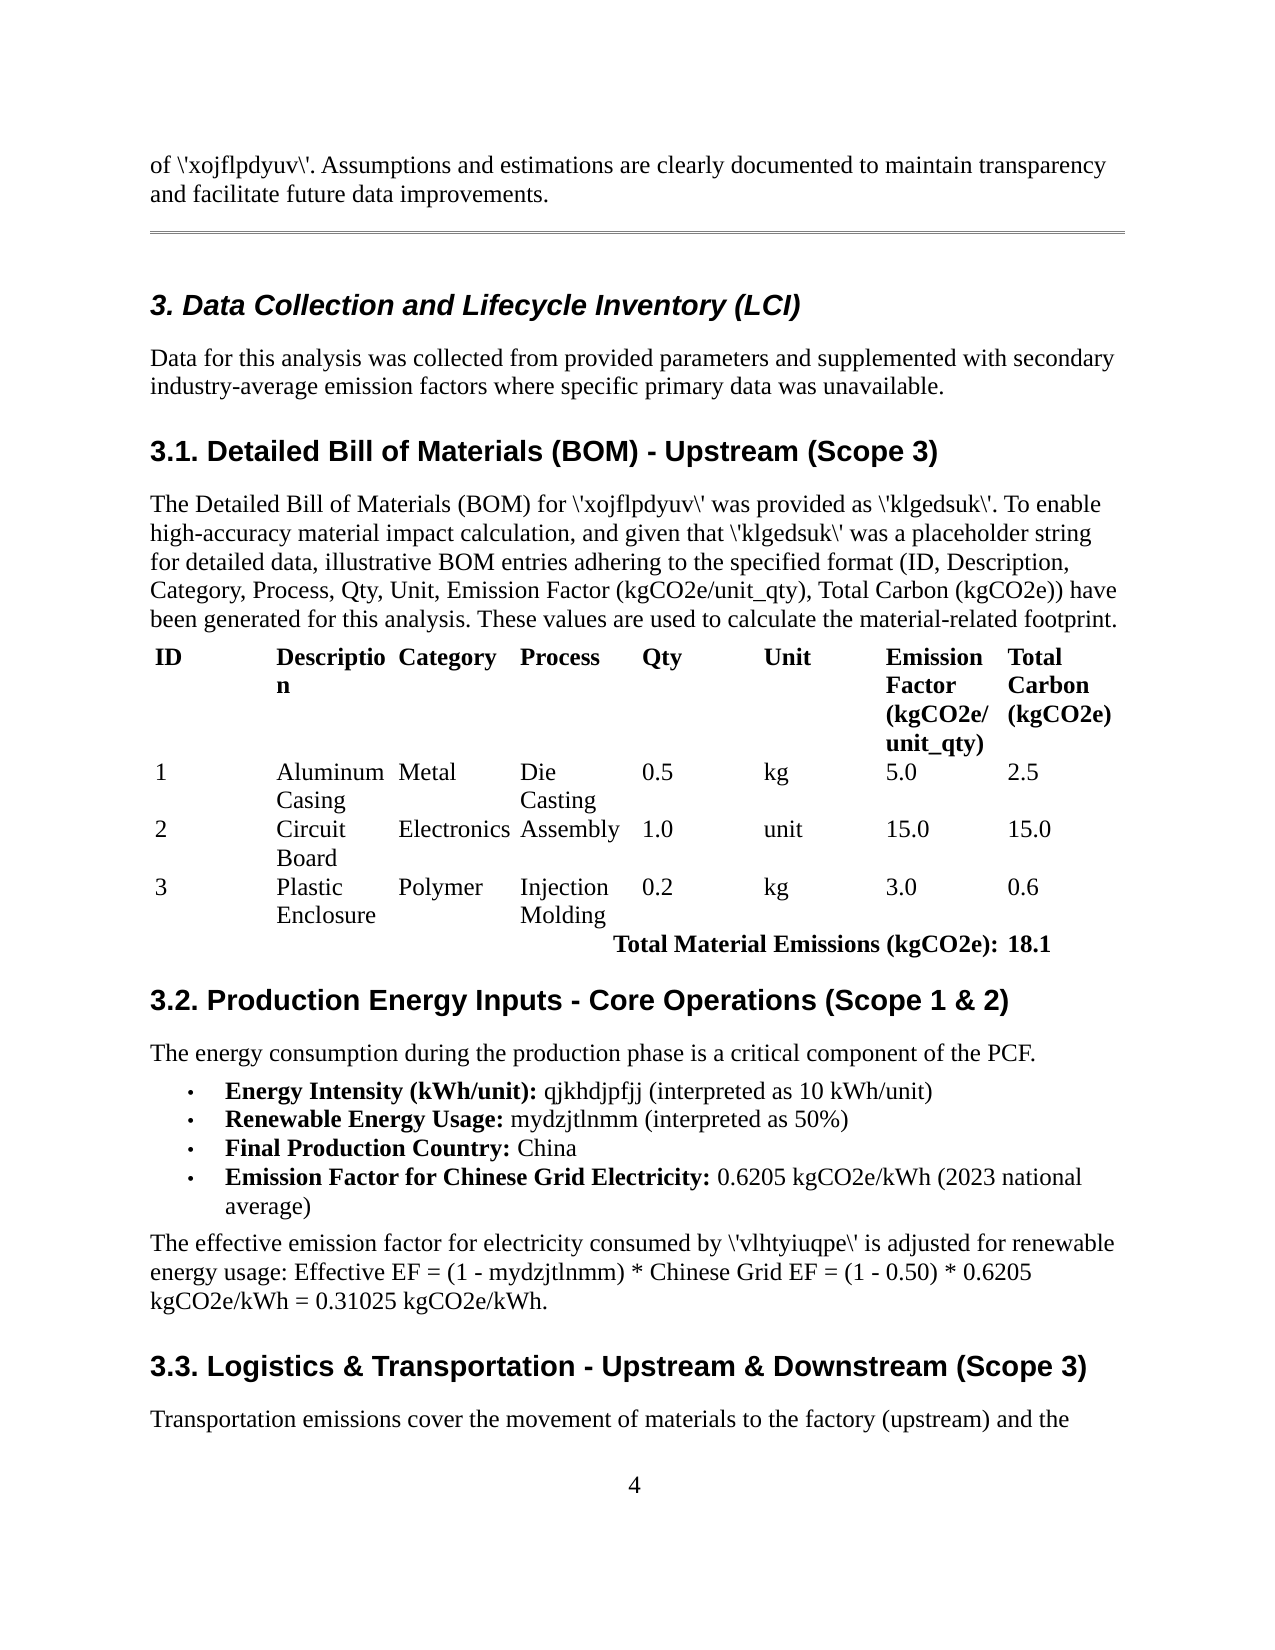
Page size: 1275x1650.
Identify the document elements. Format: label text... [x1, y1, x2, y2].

table_header Total Carbon (kgCO2e) [1003, 642, 1125, 757]
table_header Unit [759, 642, 881, 757]
table_cell 0.6 [1003, 872, 1125, 929]
subtitle 3.1. Detailed Bill of Materials (BOM) - Upstream (Scope 3) [150, 434, 1125, 468]
table_cell Metal [394, 757, 516, 814]
table_cell 2.5 [1003, 757, 1125, 814]
subtitle 3.2. Production Energy Inputs - Core Operations (Scope 1 & 2) [150, 983, 1125, 1017]
table_header ID [150, 642, 272, 757]
table_cell Plastic Enclosure [272, 872, 394, 929]
list Final Production Country: China [187, 1133, 1125, 1162]
table_cell 0.2 [638, 872, 759, 929]
subtitle 3. Data Collection and Lifecycle Inventory (LCI) [150, 288, 1125, 321]
list Energy Intensity (kWh/unit): qjkhdjpfjj (interpreted as 10 kWh/unit) [187, 1076, 1125, 1104]
text Data for this analysis was collected from provided parameters and supplemented with secondary industry-average emission factors where specific primary data was unavailable. [150, 343, 1125, 400]
table_cell 18.1 [1003, 929, 1125, 958]
list Emission Factor for Chinese Grid Electricity: 0.6205 kgCO2e/kWh (2023 national average) [187, 1162, 1125, 1219]
text The Detailed Bill of Materials (BOM) for \'xojflpdyuv\' was provided as \'klgedsuk\'. To enable high-accuracy material impact calculation, and given that \'klgedsuk\' was a placeholder string for detailed data, illustrative BOM entries adhering to the specified format (ID, Description, Category, Process, Qty, Unit, Emission Factor (kgCO2e/unit_qty), Total Carbon (kgCO2e)) have been generated for this analysis. These values are used to calculate the material-related footprint. [150, 489, 1125, 633]
table_cell 3.0 [881, 872, 1003, 929]
table_cell kg [759, 757, 881, 814]
table_header Category [394, 642, 516, 757]
subtitle 3.3. Logistics & Transportation - Upstream & Downstream (Scope 3) [150, 1349, 1125, 1382]
table_cell 0.5 [638, 757, 759, 814]
table_cell Die Casting [516, 757, 637, 814]
table_cell Aluminum Casing [272, 757, 394, 814]
table_cell Injection Molding [516, 872, 637, 929]
text of \'xojflpdyuv\'. Assumptions and estimations are clearly documented to maintain transparency and facilitate future data improvements. [150, 150, 1125, 207]
table_cell Circuit Board [272, 814, 394, 872]
list Renewable Energy Usage: mydzjtlnmm (interpreted as 50%) [187, 1104, 1125, 1133]
table_cell 5.0 [881, 757, 1003, 814]
table_header Description [272, 642, 394, 757]
table_cell 15.0 [1003, 814, 1125, 872]
table_cell Electronics [394, 814, 516, 872]
table_cell 2 [150, 814, 272, 872]
table_cell 1.0 [638, 814, 759, 872]
table_cell kg [759, 872, 881, 929]
table_cell 3 [150, 872, 272, 929]
table_cell unit [759, 814, 881, 872]
table_header Qty [638, 642, 759, 757]
text The effective emission factor for electricity consumed by \'vlhtyiuqpe\' is adjusted for renewable energy usage: Effective EF = (1 - mydzjtlnmm) * Chinese Grid EF = (1 - 0.50) * 0.6205 kgCO2e/kWh = 0.31025 kgCO2e/kWh. [150, 1228, 1125, 1315]
table_cell Polymer [394, 872, 516, 929]
table_cell Total Material Emissions (kgCO2e): [150, 929, 1003, 958]
table_header Process [516, 642, 637, 757]
text Transportation emissions cover the movement of materials to the factory (upstream) and the [150, 1404, 1125, 1432]
table_cell Assembly [516, 814, 637, 872]
table_cell 15.0 [881, 814, 1003, 872]
text The energy consumption during the production phase is a critical component of the PCF. [150, 1038, 1125, 1067]
table_cell 1 [150, 757, 272, 814]
table_header Emission Factor (kgCO2e/unit_qty) [881, 642, 1003, 757]
